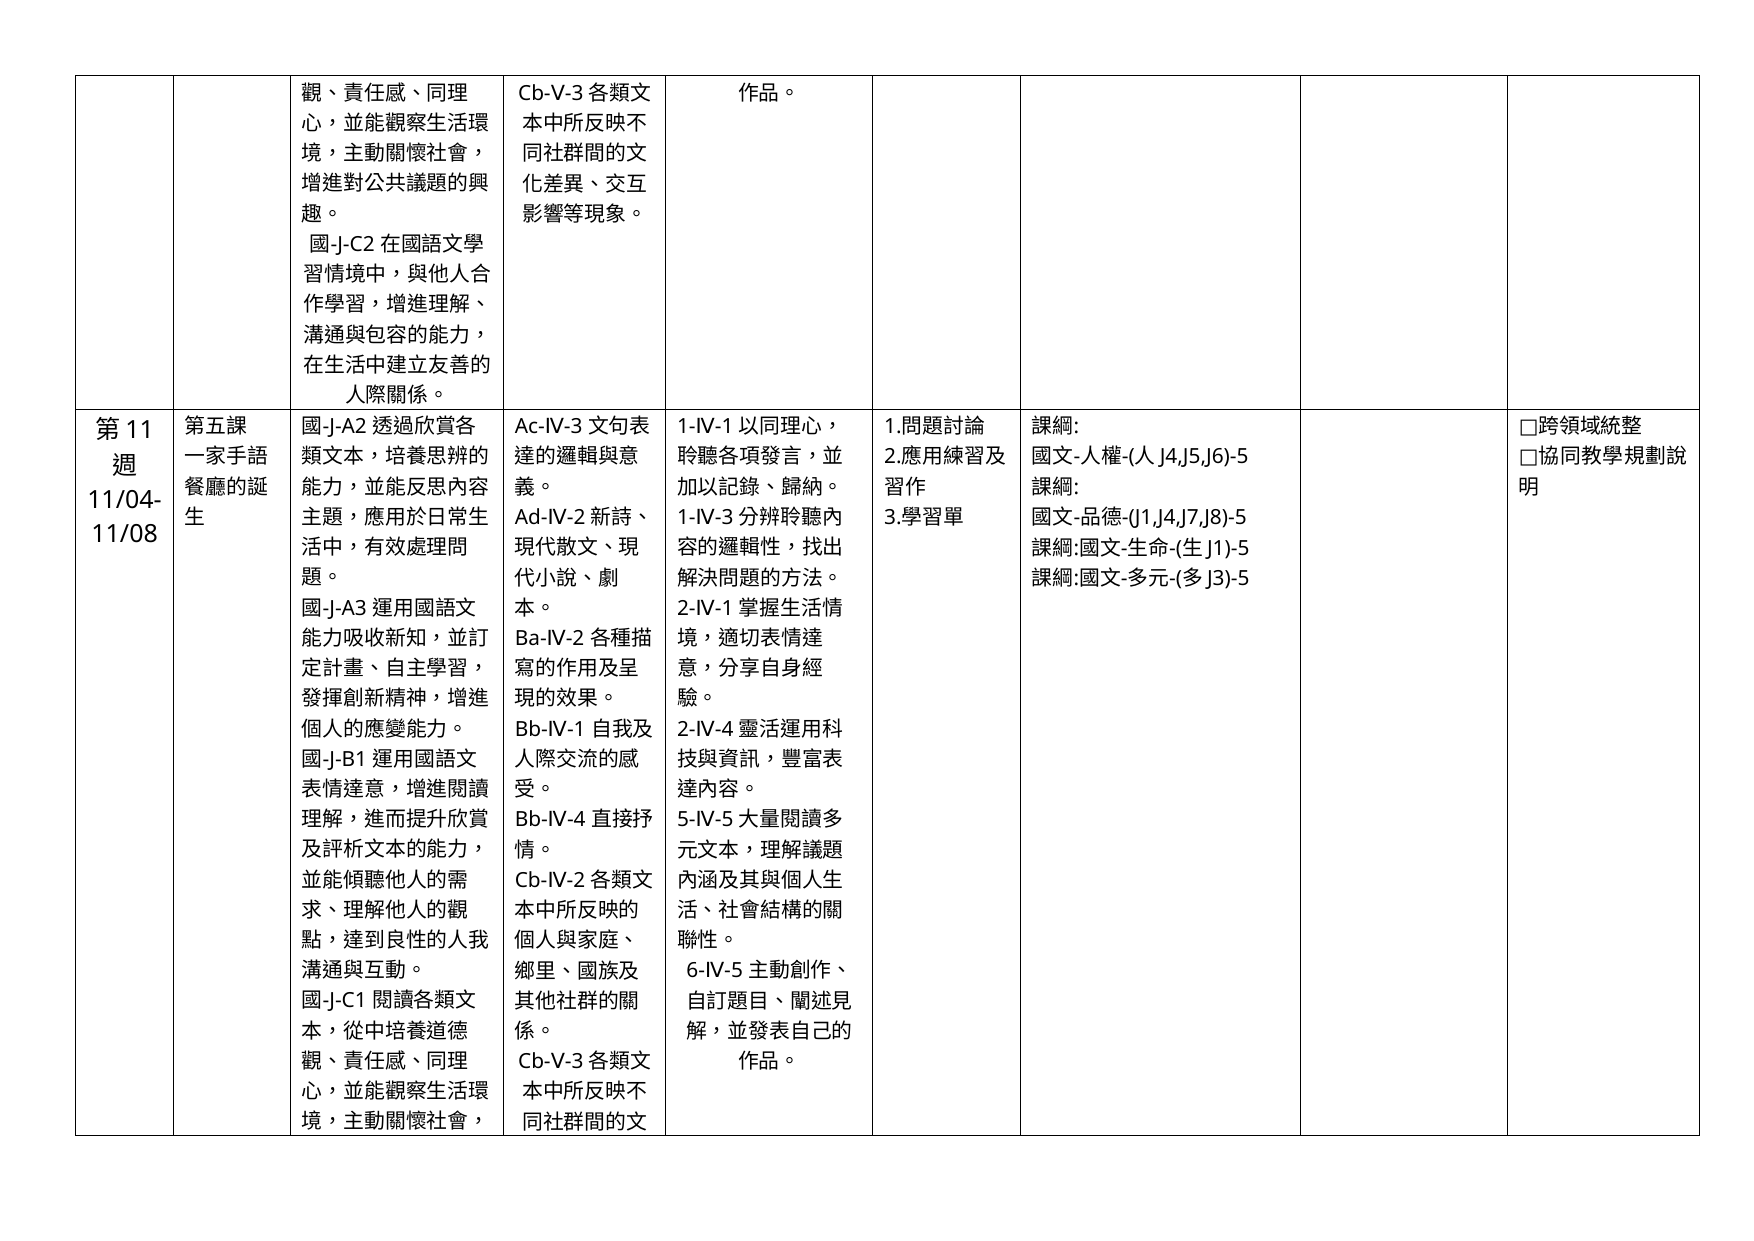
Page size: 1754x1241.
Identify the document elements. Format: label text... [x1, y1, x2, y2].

table_cell 1.問題討論 2.應用練習及習作 3.學習單 [873, 410, 1020, 1135]
table_cell □跨領域統整 □協同教學規劃說明 [1508, 410, 1699, 1135]
table_cell [76, 76, 173, 408]
table_cell [174, 76, 290, 408]
table_cell 觀、責任感、同理心，並能觀察生活環境，主動關懷社會，增進對公共議題的興趣。 國-J-C2 在國語文學習情境中，與他人合作學習，增進理解、溝通與包容的能力，在生活中建立友善的人際關係。 [291, 76, 503, 408]
table_cell [1508, 76, 1699, 408]
table_cell 作品。 [666, 76, 872, 408]
table_cell 國-J-A2 透過欣賞各類文本，培養思辨的能力，並能反思內容主題，應用於日常生活中，有效處理問題。 國-J-A3 運用國語文能力吸收新知，並訂定計畫、自主學習，發揮創新精神，增進個人的應變能力。 國-J-B1 運用國語文表情達意，增進閱讀理解，進而提升欣賞及評析文本的能力，並能傾聽他人的需求、理解他人的觀點，達到良性的人我溝通與互動。 國-J-C1 閱讀各類文本，從中培養道德觀、責任感、同理心，並能觀察生活環境，主動關懷社會， [291, 410, 503, 1135]
table_cell Cb-Ⅴ-3 各類文本中所反映不同社群間的文化差異、交互影響等現象。 [504, 76, 665, 408]
table_cell 1-Ⅳ-1 以同理心，聆聽各項發言，並加以記錄、歸納。 1-Ⅳ-3 分辨聆聽內容的邏輯性，找出解決問題的方法。 2-Ⅳ-1 掌握生活情境，適切表情達意，分享自身經驗。 2-Ⅳ-4 靈活運用科技與資訊，豐富表達內容。 5-Ⅳ-5 大量閱讀多元文本，理解議題內涵及其與個人生活、社會結構的關聯性。 6-Ⅳ-5 主動創作、自訂題目、闡述見解，並發表自己的作品。 [666, 410, 872, 1135]
table_cell [1301, 76, 1507, 408]
table_cell 第11週 11/04-11/08 [76, 410, 173, 1135]
table_cell 課綱: 國文-人權-(人J4,J5,J6)-5 課綱: 國文-品德-(J1,J4,J7,J8)-5 課綱:國文-生命-(生J1)-5 課綱:國文-多元-(多J3)-5 [1021, 410, 1300, 1135]
table_cell [1021, 76, 1300, 408]
table_cell [873, 76, 1020, 408]
table_cell [1301, 410, 1507, 1135]
table_cell 第五課 一家手語餐廳的誕生 [174, 410, 290, 1135]
table_cell Ac-Ⅳ-3 文句表達的邏輯與意義。 Ad-Ⅳ-2 新詩、現代散文、現代小說、劇本。 Ba-Ⅳ-2 各種描寫的作用及呈現的效果。 Bb-Ⅳ-1 自我及人際交流的感受。 Bb-Ⅳ-4 直接抒情。 Cb-Ⅳ-2 各類文本中所反映的個人與家庭、鄉里、國族及其他社群的關係。 Cb-Ⅴ-3 各類文本中所反映不同社群間的文 [504, 410, 665, 1135]
